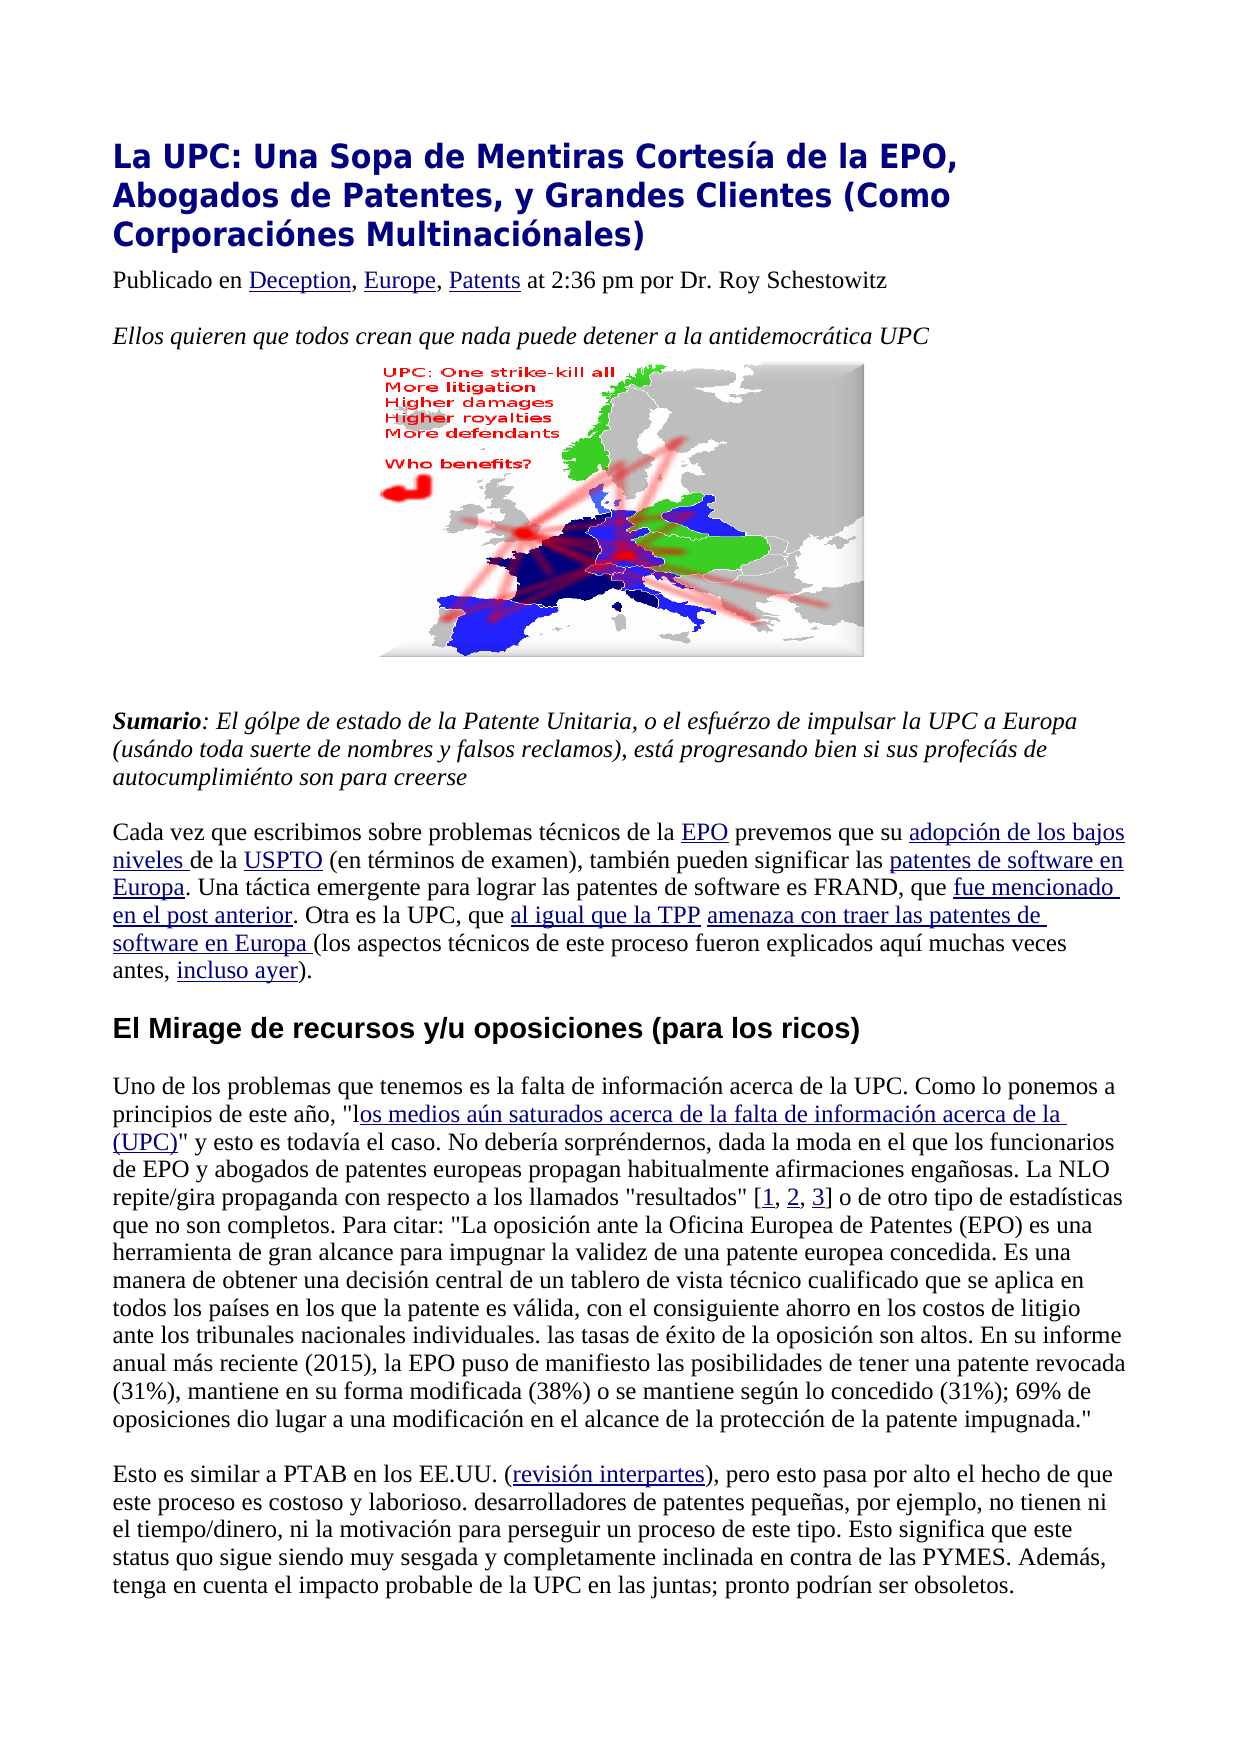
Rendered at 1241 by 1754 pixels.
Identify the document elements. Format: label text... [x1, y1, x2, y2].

subtitle La UPC: Una Sopa de Mentiras Cortesía de la EPO, Abogados de Patentes, y Grandes Clientes (Como Corporaciónes Multinaciónales) [112, 137, 1128, 254]
text Cada vez que escribimos sobre problemas técnicos de la EPO prevemos que su adopción de los bajos niveles de la USPTO (en términos de examen), también pueden significar las patentes de software en Europa. Una táctica emergente para lograr las patentes de software es FRAND, que fue mencionado en el post anterior. Otra es la UPC, que al igual que la TPP amenaza con traer las patentes de software en Europa (los aspectos técnicos de este proceso fueron explicados aquí muchas veces antes, incluso ayer). [112, 818, 1128, 984]
picture [376, 362, 865, 657]
text Sumario: El gólpe de estado de la Patente Unitaria, o el esfuérzo de impulsar la UPC a Europa (usándo toda suerte de nombres y falsos reclamos), está progresando bien si sus profecíás de autocumplimiénto son para creerse [112, 707, 1128, 790]
text Ellos quieren que todos crean que nada puede detener a la antidemocrática UPC [112, 322, 1128, 350]
text Publicado en Deception, Europe, Patents at 2:36 pm por Dr. Roy Schestowitz [112, 267, 1128, 294]
text El Mirage de recursos y/u oposiciones (para los ricos) [112, 1012, 1128, 1044]
text Esto es similar a PTAB en los EE.UU. (revisión interpartes), pero esto pasa por alto el hecho de que este proceso es costoso y laborioso. desarrolladores de patentes pequeñas, por ejemplo, no tienen ni el tiempo/dinero, ni la motivación para perseguir un proceso de este tipo. Esto significa que este status quo sigue siendo muy sesgada y completamente inclinada en contra de las PYMES. Además, tenga en cuenta el impacto probable de la UPC en las juntas; pronto podrían ser obsoletos. [112, 1460, 1128, 1599]
text Uno de los problemas que tenemos es la falta de información acerca de la UPC. Como lo ponemos a principios de este año, "los medios aún saturados acerca de la falta de información acerca de la (UPC)" y esto es todavía el caso. No debería sorpréndernos, dada la moda en el que los funcionarios de EPO y abogados de patentes europeas propagan habitualmente afirmaciones engañosas. La NLO repite/gira propaganda con respecto a los llamados "resultados" [1, 2, 3] o de otro tipo de estadísticas que no son completos. Para citar: "La oposición ante la Oficina Europea de Patentes (EPO) es una herramienta de gran alcance para impugnar la validez de una patente europea concedida. Es una manera de obtener una decisión central de un tablero de vista técnico cualificado que se aplica en todos los países en los que la patente es válida, con el consiguiente ahorro en los costos de litigio ante los tribunales nacionales individuales. las tasas de éxito de la oposición son altos. En su informe anual más reciente (2015), la EPO puso de manifiesto las posibilidades de tener una patente revocada (31%), mantiene en su forma modificada (38%) o se mantiene según lo concedido (31%); 69% de oposiciones dio lugar a una modificación en el alcance de la protección de la patente impugnada." [112, 1072, 1128, 1432]
